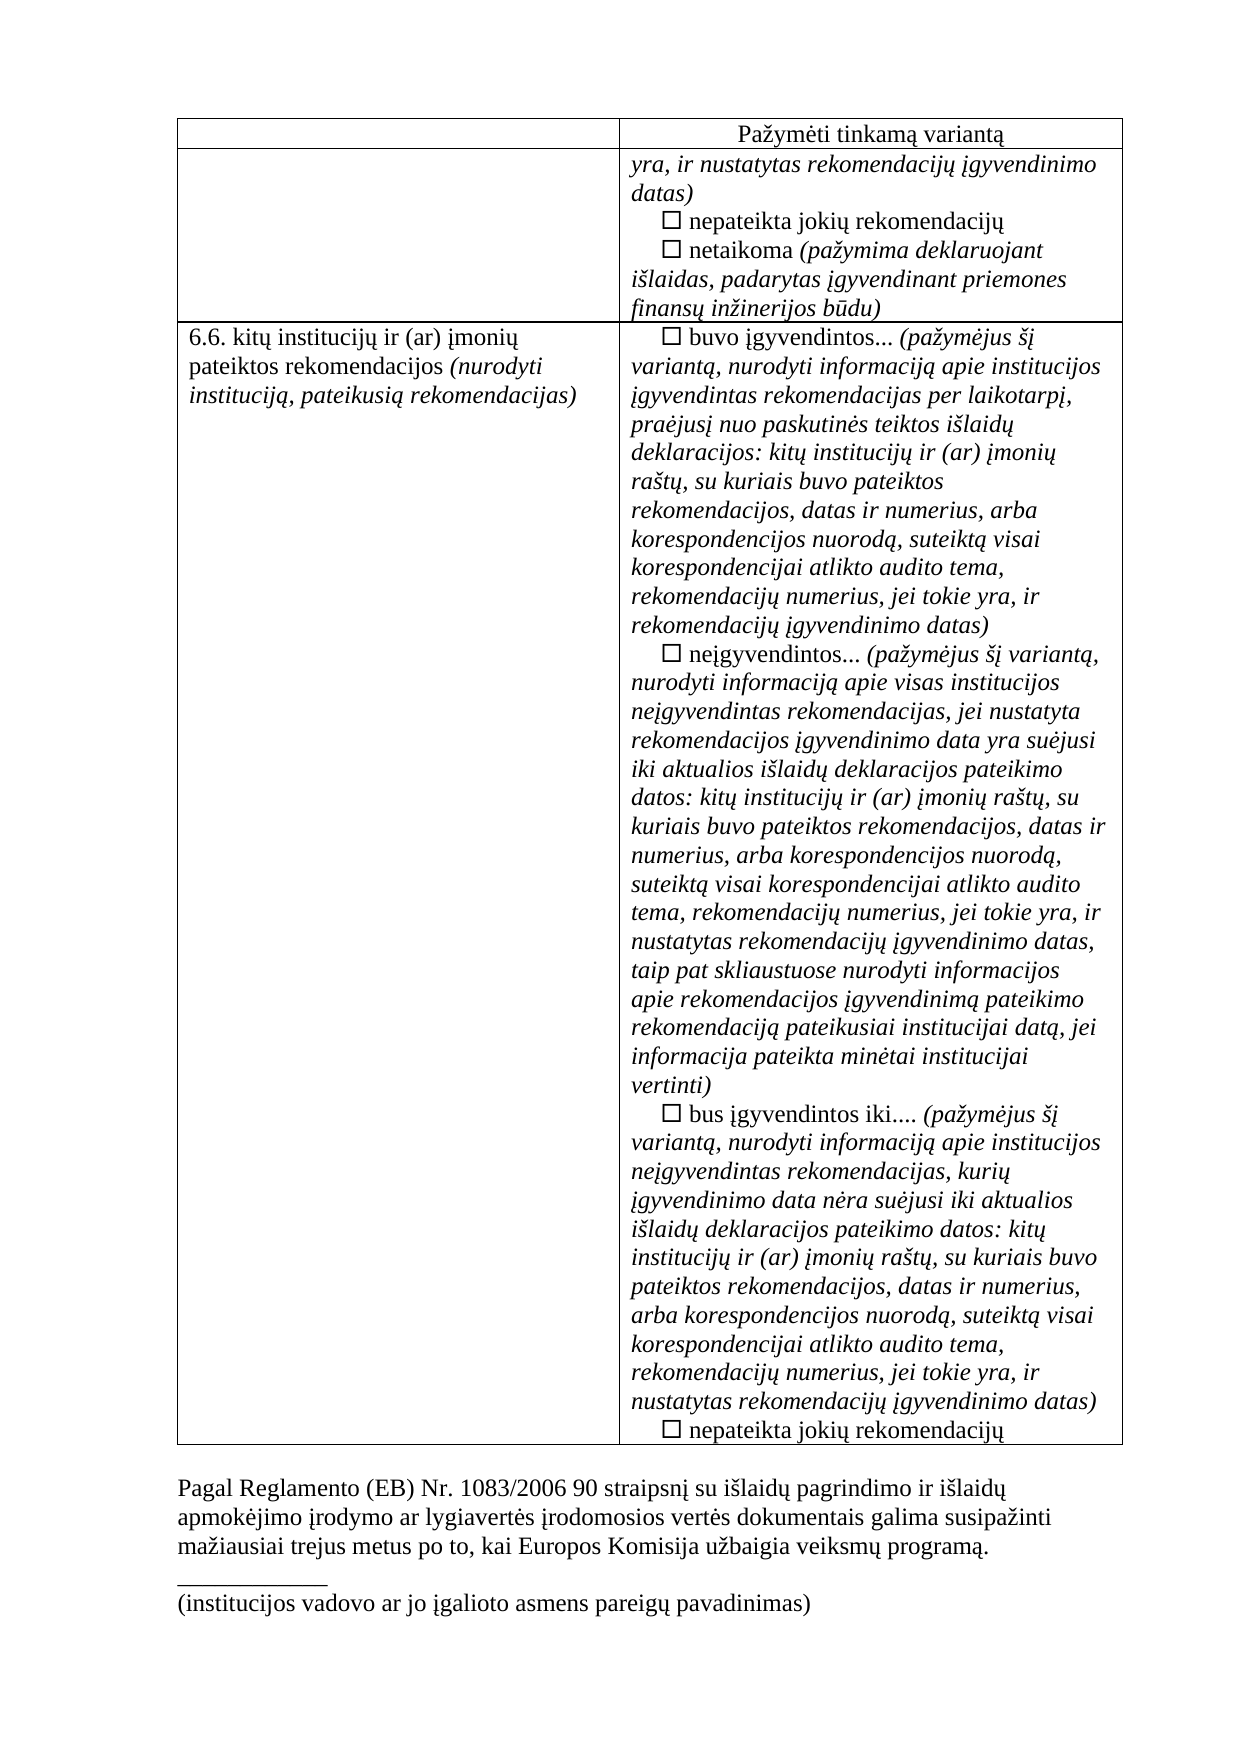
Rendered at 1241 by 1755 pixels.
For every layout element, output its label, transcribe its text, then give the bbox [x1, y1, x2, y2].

text Pagal Reglamento (EB) Nr. 1083/2006 90 straipsnį su išlaidų pagrindimo ir išlaidų apmokėjimo įrodymo ar lygiavertės įrodomosios vertės dokumentais galima susipažinti mažiausiai trejus metus po to, kai Europos Komisija užbaigia veiksmų programą. [177, 1473, 1122, 1560]
text (institucijos vadovo ar jo įgalioto asmens pareigų pavadinimas) [177, 1588, 1122, 1617]
table_cell [178, 149, 619, 321]
table_cell [] buvo įgyvendintos... (pažymėjus šį variantą, nurodyti informaciją apie institucijos įgyvendintas rekomendacijas per laikotarpį, praėjusį nuo paskutinės teiktos išlaidų deklaracijos: kitų institucijų ir (ar) įmonių raštų, su kuriais buvo pateiktos rekomendacijos, datas ir numerius, arba korespondencijos nuorodą, suteiktą visai korespondencijai atlikto audito tema, rekomendacijų numerius, jei tokie yra, ir rekomendacijų įgyvendinimo datas) [] neįgyvendintos... (pažymėjus šį variantą, nurodyti informaciją apie visas institucijos neįgyvendintas rekomendacijas, jei nustatyta rekomendacijos įgyvendinimo data yra suėjusi iki aktualios išlaidų deklaracijos pateikimo datos: kitų institucijų ir (ar) įmonių raštų, su kuriais buvo pateiktos rekomendacijos, datas ir numerius, arba korespondencijos nuorodą, suteiktą visai korespondencijai atlikto audito tema, rekomendacijų numerius, jei tokie yra, ir nustatytas rekomendacijų įgyvendinimo datas, taip pat skliaustuose nurodyti informacijos apie rekomendacijos įgyvendinimą pateikimo rekomendaciją pateikusiai institucijai datą, jei informacija pateikta minėtai institucijai vertinti) [] bus įgyvendintos iki.... (pažymėjus šį variantą, nurodyti informaciją apie institucijos neįgyvendintas rekomendacijas, kurių įgyvendinimo data nėra suėjusi iki aktualios išlaidų deklaracijos pateikimo datos: kitų institucijų ir (ar) įmonių raštų, su kuriais buvo pateiktos rekomendacijos, datas ir numerius, arba korespondencijos nuorodą, suteiktą visai korespondencijai atlikto audito tema, rekomendacijų numerius, jei tokie yra, ir nustatytas rekomendacijų įgyvendinimo datas) [] nepateikta jokių rekomendacijų [620, 323, 1122, 1444]
table_cell [] buvo įgyvendintos... (pažymėjus šį variantą, nurodyti informaciją apie institucijos įgyvendintas rekomendacijas per laikotarpį, praėjusį nuo paskutinės teiktos išlaidų deklaracijos: vadovaujančiosios institucijos raštų, su kuriais buvo pateiktos rekomendacijos, datas ir numerius, rekomendacijų numerius, jei tokie yra, ir rekomendacijų įgyvendinimo datas) [] neįgyvendintos... (pažymėjus šį variantą, nurodyti informaciją apie visas institucijos neįgyvendintas rekomendacijas, jei nustatyta rekomendacijos įgyvendinimo data yra suėjusi iki aktualios išlaidų deklaracijos pateikimo datos: vadovaujančiosios institucijos raštų, su kuriais buvo pateiktos rekomendacijos, datas ir numerius, rekomendacijų numerius, jei tokie yra, ir nustatytas rekomendacijų įgyvendinimo datas, taip pat skliaustuose nurodyti informacijos apie rekomendacijos įgyvendinimą pateikimo vadovaujančiajai institucijai datą, jei informacija pateikta vadovaujančiajai institucijai vertinti) [] bus įgyvendintos iki.... (pažymėjus šį variantą, nurodyti informaciją apie institucijos neįgyvendintas rekomendacijas, kurių įgyvendinimo data nėra suėjusi iki aktualios išlaidų deklaracijos pateikimo datos: vadovaujančiosios institucijos raštų, su kuriais buvo pateiktos rekomendacijos, datas ir numerius, rekomendacijų numerius, jei tokie yra, ir nustatytas rekomendacijų įgyvendinimo datas) [] nepateikta jokių rekomendacijų [] netaikoma (pažymima deklaruojant išlaidas, padarytas įgyvendinant priemones finansų inžinerijos būdu) [620, 149, 1122, 321]
table_header [178, 119, 619, 148]
table_cell 6.6. kitų institucijų ir (ar) įmonių pateiktos rekomendacijos (nurodyti instituciją, pateikusią rekomendacijas) [178, 323, 619, 1444]
table_header Pažymėti tinkamą variantą [620, 119, 1122, 148]
text ____________ [177, 1560, 1122, 1588]
